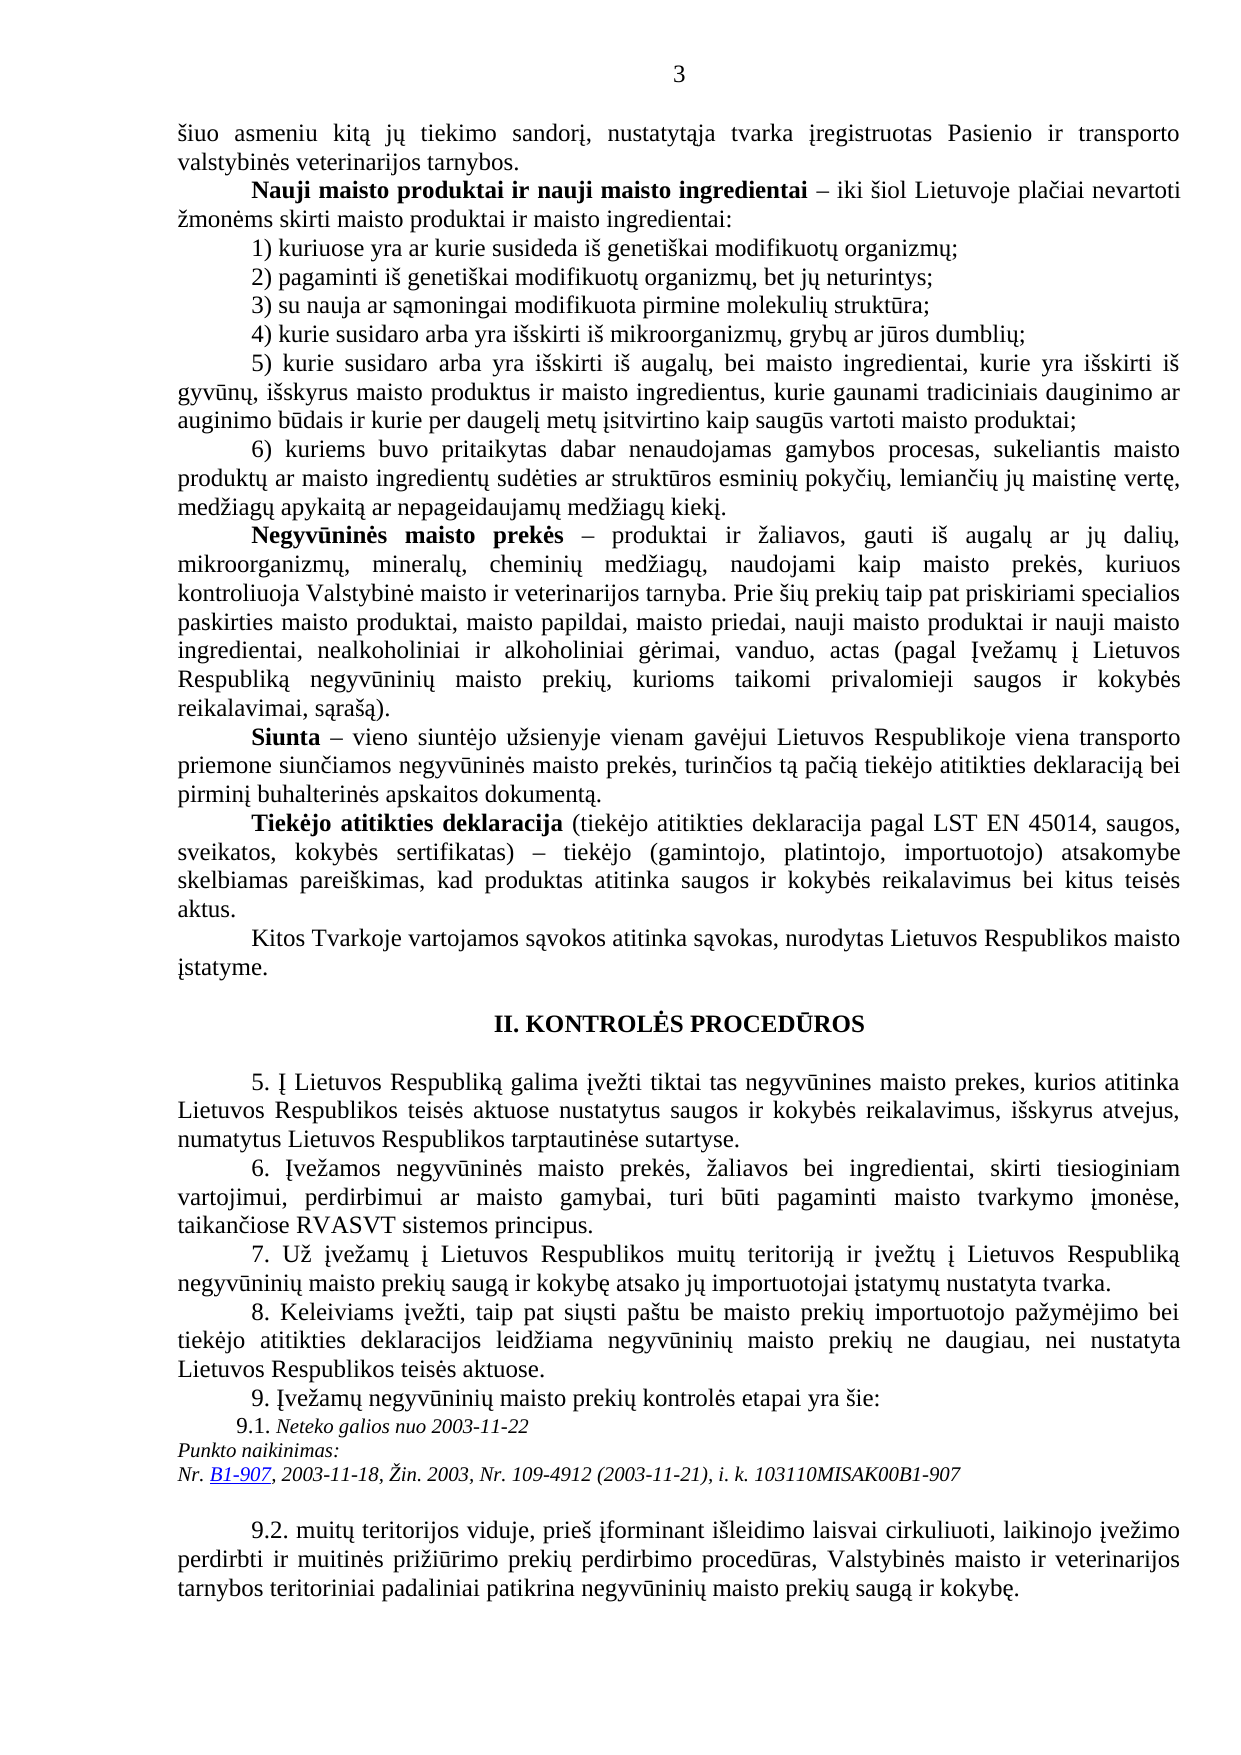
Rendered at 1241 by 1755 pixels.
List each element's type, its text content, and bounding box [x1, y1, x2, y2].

text 6) kuriems buvo pritaikytas dabar nenaudojamas gamybos procesas, sukeliantis maisto produktų ar maisto ingredientų sudėties ar struktūros esminių pokyčių, lemiančių jų maistinę vertę, medžiagų apykaitą ar nepageidaujamų medžiagų kiekį. [177, 434, 1181, 521]
text Tiekėjo atitikties deklaracija (tiekėjo atitikties deklaracija pagal LST EN 45014, saugos, sveikatos, kokybės sertifikatas) – tiekėjo (gamintojo, platintojo, importuotojo) atsakomybe skelbiamas pareiškimas, kad produktas atitinka saugos ir kokybės reikalavimus bei kitus teisės aktus. [177, 808, 1181, 923]
text II. KONTROLĖS PROCEDŪROS [177, 1009, 1181, 1038]
text 9. Įvežamų negyvūninių maisto prekių kontrolės etapai yra šie: [177, 1383, 1181, 1412]
text 8. Keleiviams įvežti, taip pat siųsti paštu be maisto prekių importuotojo pažymėjimo bei tiekėjo atitikties deklaracijos leidžiama negyvūninių maisto prekių ne daugiau, nei nustatyta Lietuvos Respublikos teisės aktuose. [177, 1297, 1181, 1383]
text 4) kurie susidaro arba yra išskirti iš mikroorganizmų, grybų ar jūros dumblių; [177, 319, 1181, 348]
text 3) su nauja ar sąmoningai modifikuota pirmine molekulių struktūra; [177, 291, 1181, 319]
text 1) kuriuose yra ar kurie susideda iš genetiškai modifikuotų organizmų; [177, 233, 1181, 262]
text 6. Įvežamos negyvūninės maisto prekės, žaliavos bei ingredientai, skirti tiesioginiam vartojimui, perdirbimui ar maisto gamybai, turi būti pagaminti maisto tvarkymo įmonėse, taikančiose RVASVT sistemos principus. [177, 1153, 1181, 1239]
text Kitos Tvarkoje vartojamos sąvokos atitinka sąvokas, nurodytas Lietuvos Respublikos maisto įstatyme. [177, 923, 1181, 981]
text Punkto naikinimas: [177, 1438, 1181, 1462]
text 5. Į Lietuvos Respubliką galima įvežti tiktai tas negyvūnines maisto prekes, kurios atitinka Lietuvos Respublikos teisės aktuose nustatytus saugos ir kokybės reikalavimus, išskyrus atvejus, numatytus Lietuvos Respublikos tarptautinėse sutartyse. [177, 1067, 1181, 1153]
text 5) kurie susidaro arba yra išskirti iš augalų, bei maisto ingredientai, kurie yra išskirti iš gyvūnų, išskyrus maisto produktus ir maisto ingredientus, kurie gaunami tradiciniais dauginimo ar auginimo būdais ir kurie per daugelį metų įsitvirtino kaip saugūs vartoti maisto produktai; [177, 348, 1181, 434]
text 9.2. muitų teritorijos viduje, prieš įforminant išleidimo laisvai cirkuliuoti, laikinojo įvežimo perdirbti ir muitinės prižiūrimo prekių perdirbimo procedūras, Valstybinės maisto ir veterinarijos tarnybos teritoriniai padaliniai patikrina negyvūninių maisto prekių saugą ir kokybę. [177, 1515, 1181, 1601]
text 7. Už įvežamų į Lietuvos Respublikos muitų teritoriją ir įvežtų į Lietuvos Respubliką negyvūninių maisto prekių saugą ir kokybę atsako jų importuotojai įstatymų nustatyta tvarka. [177, 1239, 1181, 1297]
text Negyvūninės maisto prekės – produktai ir žaliavos, gauti iš augalų ar jų dalių, mikroorganizmų, mineralų, cheminių medžiagų, naudojami kaip maisto prekės, kuriuos kontroliuoja Valstybinė maisto ir veterinarijos tarnyba. Prie šių prekių taip pat priskiriami specialios paskirties maisto produktai, maisto papildai, maisto priedai, nauji maisto produktai ir nauji maisto ingredientai, nealkoholiniai ir alkoholiniai gėrimai, vanduo, actas (pagal Įvežamų į Lietuvos Respubliką negyvūninių maisto prekių, kurioms taikomi privalomieji saugos ir kokybės reikalavimai, sąrašą). [177, 521, 1181, 722]
text Nauji maisto produktai ir nauji maisto ingredientai – iki šiol Lietuvoje plačiai nevartoti žmonėms skirti maisto produktai ir maisto ingredientai: [177, 176, 1181, 233]
text šiuo asmeniu kitą jų tiekimo sandorį, nustatytąja tvarka įregistruotas Pasienio ir transporto valstybinės veterinarijos tarnybos. [177, 118, 1181, 176]
text Siunta – vieno siuntėjo užsienyje vienam gavėjui Lietuvos Respublikoje viena transporto priemone siunčiamos negyvūninės maisto prekės, turinčios tą pačią tiekėjo atitikties deklaraciją bei pirminį buhalterinės apskaitos dokumentą. [177, 722, 1181, 808]
text 9.1. Neteko galios nuo 2003-11-22 [177, 1412, 1181, 1438]
text 2) pagaminti iš genetiškai modifikuotų organizmų, bet jų neturintys; [177, 262, 1181, 291]
text Nr. B1-907, 2003-11-18, Žin. 2003, Nr. 109-4912 (2003-11-21), i. k. 103110MISAK00B1-907 [177, 1462, 1181, 1486]
